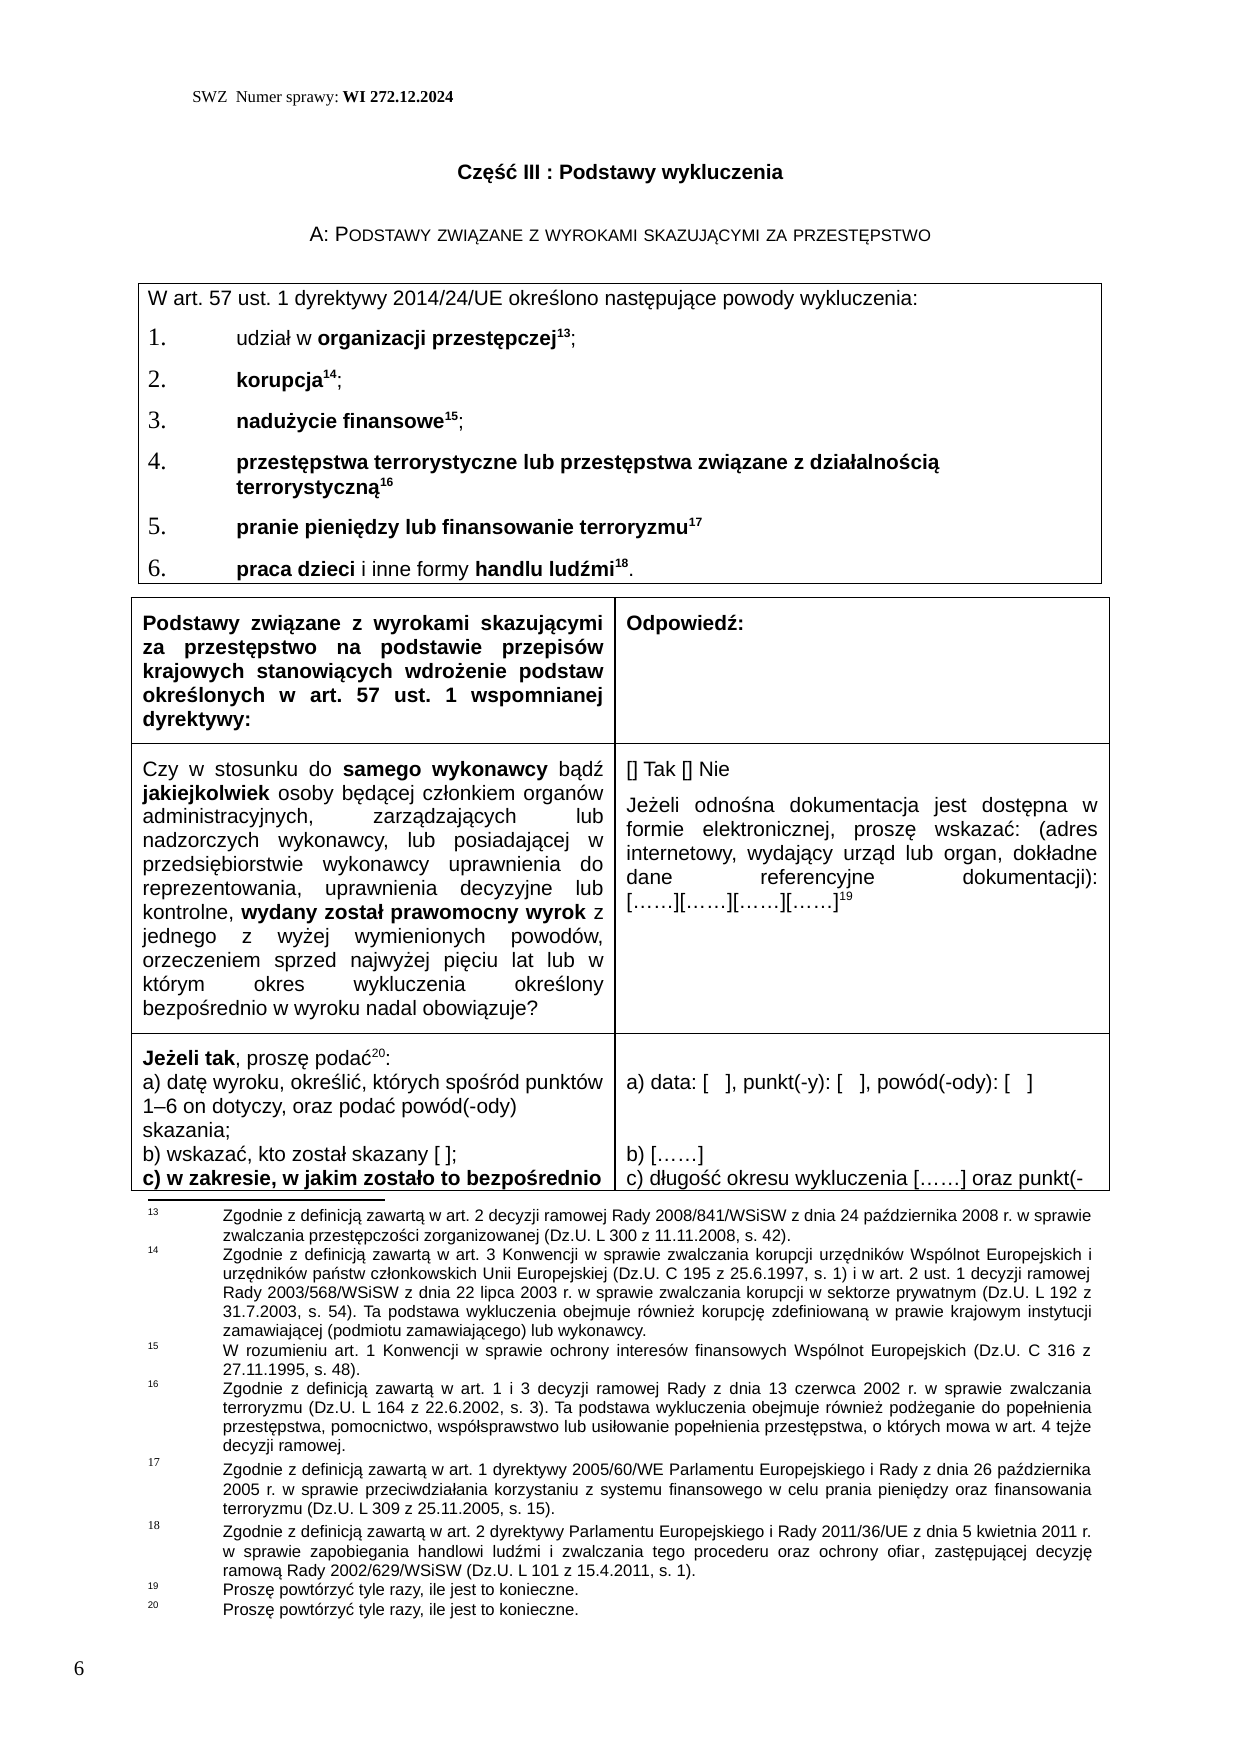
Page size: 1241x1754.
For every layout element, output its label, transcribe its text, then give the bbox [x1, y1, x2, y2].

list udział w organizacji przestępczej; [139, 319, 1101, 351]
title A: Podstawy związane z wyrokami skazującymi za przestępstwo [148, 221, 1093, 245]
list Zgodnie z definicją zawartą w art. 3 Konwencji w sprawie zwalczania korupcji urzędników Wspólnot Europejskich i urzędników państw członkowskich Unii Europejskiej (Dz.U. C 195 z 25.6.1997, s. 1) i w art. 2 ust. 1 decyzji ramowej Rady 2003/568/WSiSW z dnia 22 lipca 2003 r. w sprawie zwalczania korupcji w sektorze prywatnym (Dz.U. L 192 z 31.7.2003, s. 54). Ta podstawa wykluczenia obejmuje również korupcję zdefiniowaną w prawie krajowym instytucji zamawiającej (podmiotu zamawiającego) lub wykonawcy. [148, 1244, 1093, 1340]
list nadużycie finansowe; [139, 402, 1101, 434]
table_cell Czy w stosunku do samego wykonawcy bądź jakiejkolwiek osoby będącej członkiem organów administracyjnych, zarządzających lub nadzorczych wykonawcy, lub posiadającej w przedsiębiorstwie wykonawcy uprawnienia do reprezentowania, uprawnienia decyzyjne lub kontrolne, wydany został prawomocny wyrok z jednego z wyżej wymienionych powodów, orzeczeniem sprzed najwyżej pięciu lat lub w którym okres wykluczenia określony bezpośrednio w wyroku nadal obowiązuje? [132, 744, 614, 1032]
list Zgodnie z definicją zawartą w art. 1 i 3 decyzji ramowej Rady z dnia 13 czerwca 2002 r. w sprawie zwalczania terroryzmu (Dz.U. L 164 z 22.6.2002, s. 3). Ta podstawa wykluczenia obejmuje również podżeganie do popełnienia przestępstwa, pomocnictwo, współsprawstwo lub usiłowanie popełnienia przestępstwa, o których mowa w art. 4 tejże decyzji ramowej. [148, 1379, 1093, 1455]
title Część III : Podstawy wykluczenia [148, 160, 1093, 184]
table_cell a) data: [ ], punkt(-y): [ ], powód(-ody): [ ] b) [……] c) długość okresu wykluczenia [……] oraz punkt(- [616, 1034, 1109, 1190]
table_cell Jeżeli tak, proszę podać: a) datę wyroku, określić, których spośród punktów 1–6 on dotyczy, oraz podać powód(-ody) skazania; b) wskazać, kto został skazany [ ]; c) w zakresie, w jakim zostało to bezpośrednio [132, 1034, 614, 1190]
list Zgodnie z definicją zawartą w art. 2 dyrektywy Parlamentu Europejskiego i Rady 2011/36/UE z dnia 5 kwietnia 2011 r. w sprawie zapobiegania handlowi ludźmi i zwalczania tego procederu oraz ochrony ofiar, zastępującej decyzję ramową Rady 2002/629/WSiSW (Dz.U. L 101 z 15.4.2011, s. 1). [148, 1518, 1093, 1580]
table_header Odpowiedź: [616, 598, 1109, 743]
table_cell [] Tak [] Nie Jeżeli odnośna dokumentacja jest dostępna w formie elektronicznej, proszę wskazać: (adres internetowy, wydający urząd lub organ, dokładne dane referencyjne dokumentacji): [……][……][……][……] [616, 744, 1109, 1032]
text W art. 57 ust. 1 dyrektywy 2014/24/UE określono następujące powody wykluczenia: [139, 284, 1101, 310]
list W rozumieniu art. 1 Konwencji w sprawie ochrony interesów finansowych Wspólnot Europejskich (Dz.U. C 316 z 27.11.1995, s. 48). [148, 1340, 1093, 1379]
list pranie pieniędzy lub finansowanie terroryzmu [139, 508, 1101, 540]
table_header Podstawy związane z wyrokami skazującymi za przestępstwo na podstawie przepisów krajowych stanowiących wdrożenie podstaw określonych w art. 57 ust. 1 wspomnianej dyrektywy: [132, 598, 614, 743]
list Zgodnie z definicją zawartą w art. 1 dyrektywy 2005/60/WE Parlamentu Europejskiego i Rady z dnia 26 października 2005 r. w sprawie przeciwdziałania korzystaniu z systemu finansowego w celu prania pieniędzy oraz finansowania terroryzmu (Dz.U. L 309 z 25.11.2005, s. 15). [148, 1455, 1093, 1518]
list przestępstwa terrorystyczne lub przestępstwa związane z działalnością terrorystyczną [139, 443, 1101, 499]
list Zgodnie z definicją zawartą w art. 2 decyzji ramowej Rady 2008/841/WSiSW z dnia 24 października 2008 r. w sprawie zwalczania przestępczości zorganizowanej (Dz.U. L 300 z 11.11.2008, s. 42). [148, 1206, 1093, 1244]
list korupcja; [139, 361, 1101, 392]
list praca dzieci i inne formy handlu ludźmi. [139, 549, 1101, 583]
